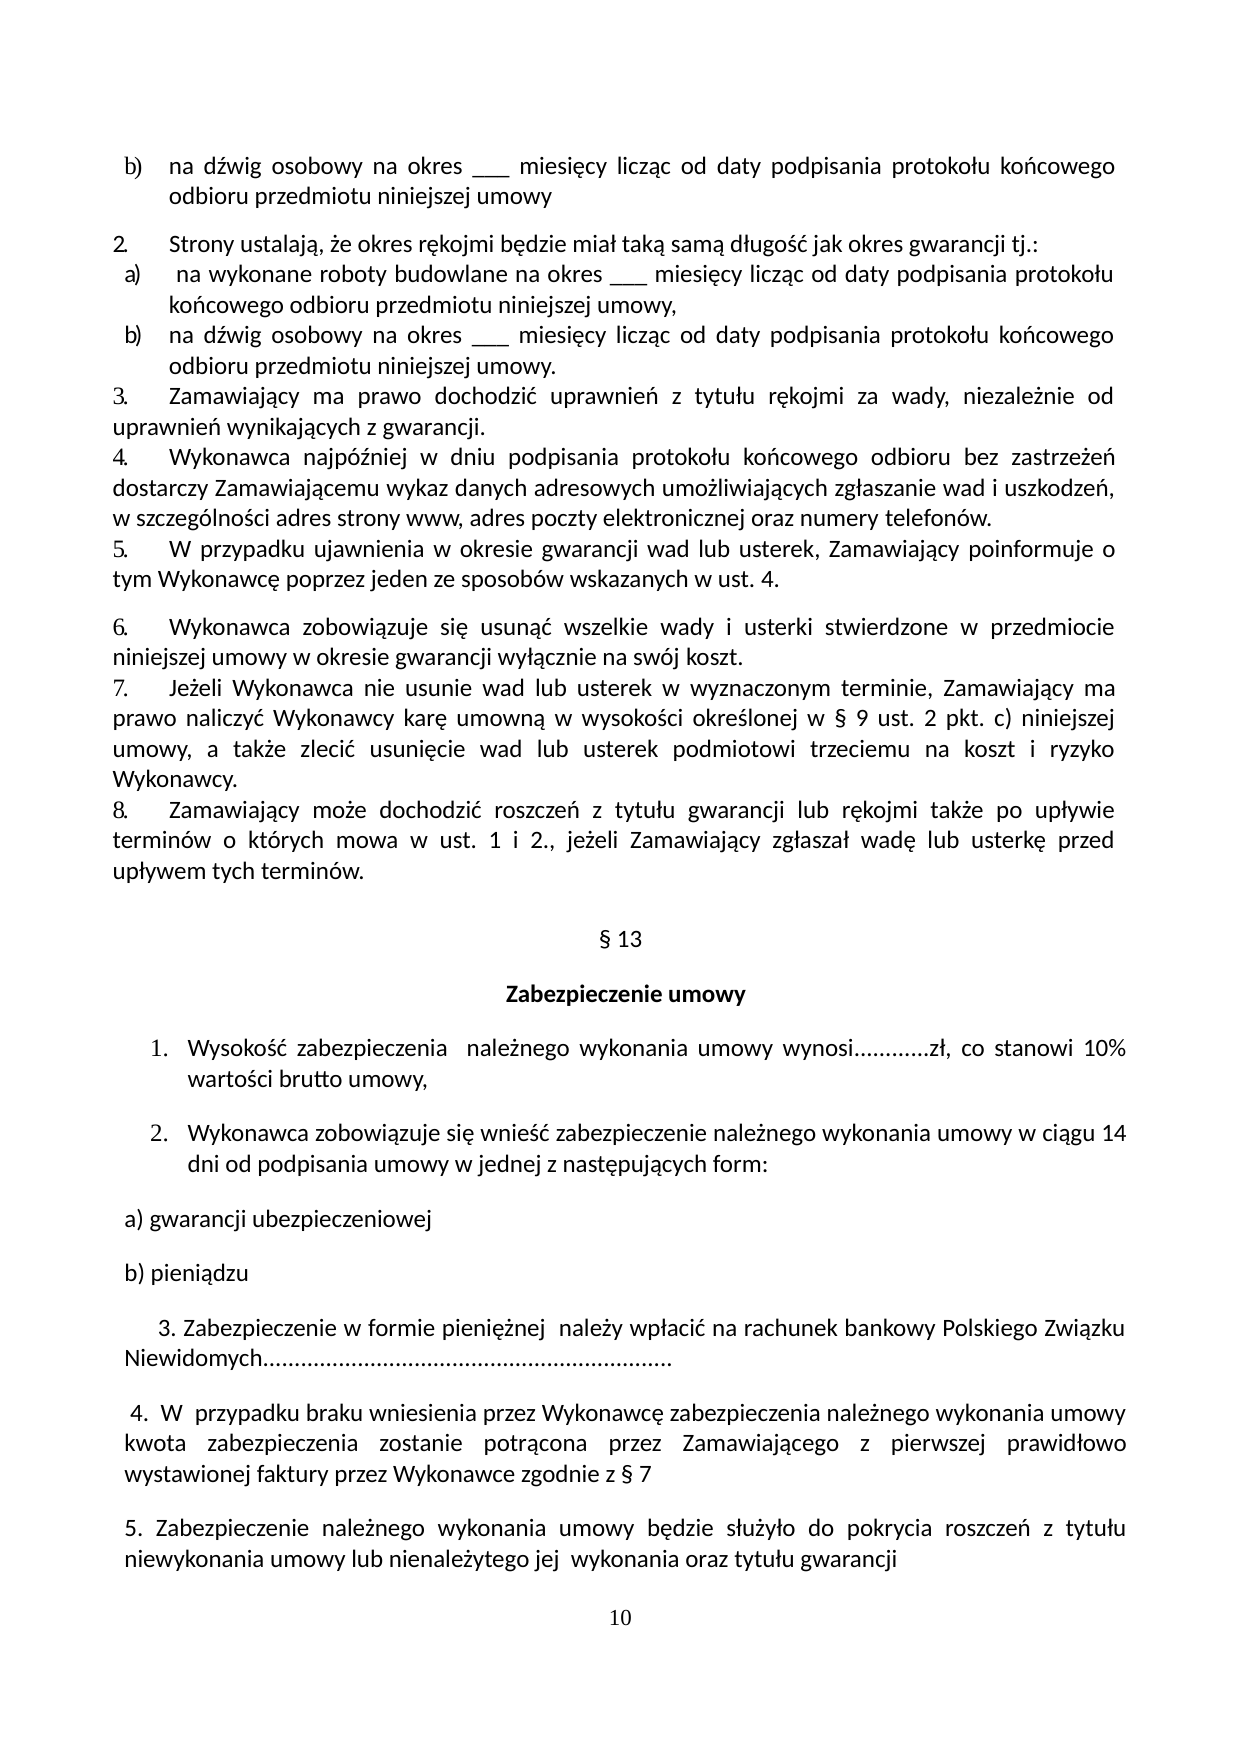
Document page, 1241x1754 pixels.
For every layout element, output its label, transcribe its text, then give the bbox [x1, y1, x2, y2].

list Wysokość zabezpieczenia należnego wykonania umowy wynosi............zł, co stanowi 10% wartości brutto umowy, [150, 1032, 1128, 1093]
list Wykonawca najpóźniej w dniu podpisania protokołu końcowego odbioru bez zastrzeżeń dostarczy Zamawiającemu wykaz danych adresowych umożliwiających zgłaszanie wad i uszkodzeń, w szczególności adres strony www, adres poczty elektronicznej oraz numery telefonów. [112, 441, 1117, 533]
text Zabezpieczenie umowy [124, 978, 1128, 1008]
list Jeżeli Wykonawca nie usunie wad lub usterek w wyznaczonym terminie, Zamawiający ma prawo naliczyć Wykonawcy karę umowną w wysokości określonej w § 9 ust. 2 pkt. c) niniejszej umowy, a także zlecić usunięcie wad lub usterek podmiotowi trzeciemu na koszt i ryzyko Wykonawcy. [112, 672, 1116, 794]
list na dźwig osobowy na okres ___ miesięcy licząc od daty podpisania protokołu końcowego odbioru przedmiotu niniejszej umowy. [124, 319, 1116, 380]
list Wykonawca zobowiązuje się wnieść zabezpieczenie należnego wykonania umowy w ciągu 14 dni od podpisania umowy w jednej z następujących form: [150, 1118, 1128, 1179]
text 4. W przypadku braku wniesienia przez Wykonawcę zabezpieczenia należnego wykonania umowy kwota zabezpieczenia zostanie potrącona przez Zamawiającego z pierwszej prawidłowo wystawionej faktury przez Wykonawce zgodnie z § 7 [124, 1397, 1128, 1488]
list Strony ustalają, że okres rękojmi będzie miał taką samą długość jak okres gwarancji tj.: [112, 228, 1116, 258]
text a) gwarancji ubezpieczeniowej [124, 1203, 1128, 1233]
list Zamawiający ma prawo dochodzić uprawnień z tytułu rękojmi za wady, niezależnie od uprawnień wynikających z gwarancji. [112, 380, 1116, 441]
text 3. Zabezpieczenie w formie pieniężnej należy wpłacić na rachunek bankowy Polskiego Związku Niewidomych................................................................. [124, 1312, 1128, 1373]
list Wykonawca zobowiązuje się usunąć wszelkie wady i usterki stwierdzone w przedmiocie niniejszej umowy w okresie gwarancji wyłącznie na swój koszt. [112, 611, 1116, 672]
list na wykonane roboty budowlane na okres ___ miesięcy licząc od daty podpisania protokołu końcowego odbioru przedmiotu niniejszej umowy, [124, 258, 1116, 319]
text 5. Zabezpieczenie należnego wykonania umowy będzie służyło do pokrycia roszczeń z tytułu niewykonania umowy lub nienależytego jej wykonania oraz tytułu gwarancji [124, 1513, 1128, 1574]
list na dźwig osobowy na okres ___ miesięcy licząc od daty podpisania protokołu końcowego odbioru przedmiotu niniejszej umowy [124, 150, 1116, 211]
text b) pieniądzu [124, 1257, 1128, 1288]
list W przypadku ujawnienia w okresie gwarancji wad lub usterek, Zamawiający poinformuje o tym Wykonawcę poprzez jeden ze sposobów wskazanych w ust. 4. [112, 533, 1116, 594]
subtitle § 13 [380, 923, 860, 954]
list Zamawiający może dochodzić roszczeń z tytułu gwarancji lub rękojmi także po upływie terminów o których mowa w ust. 1 i 2., jeżeli Zamawiający zgłaszał wadę lub usterkę przed upływem tych terminów. [112, 794, 1116, 885]
